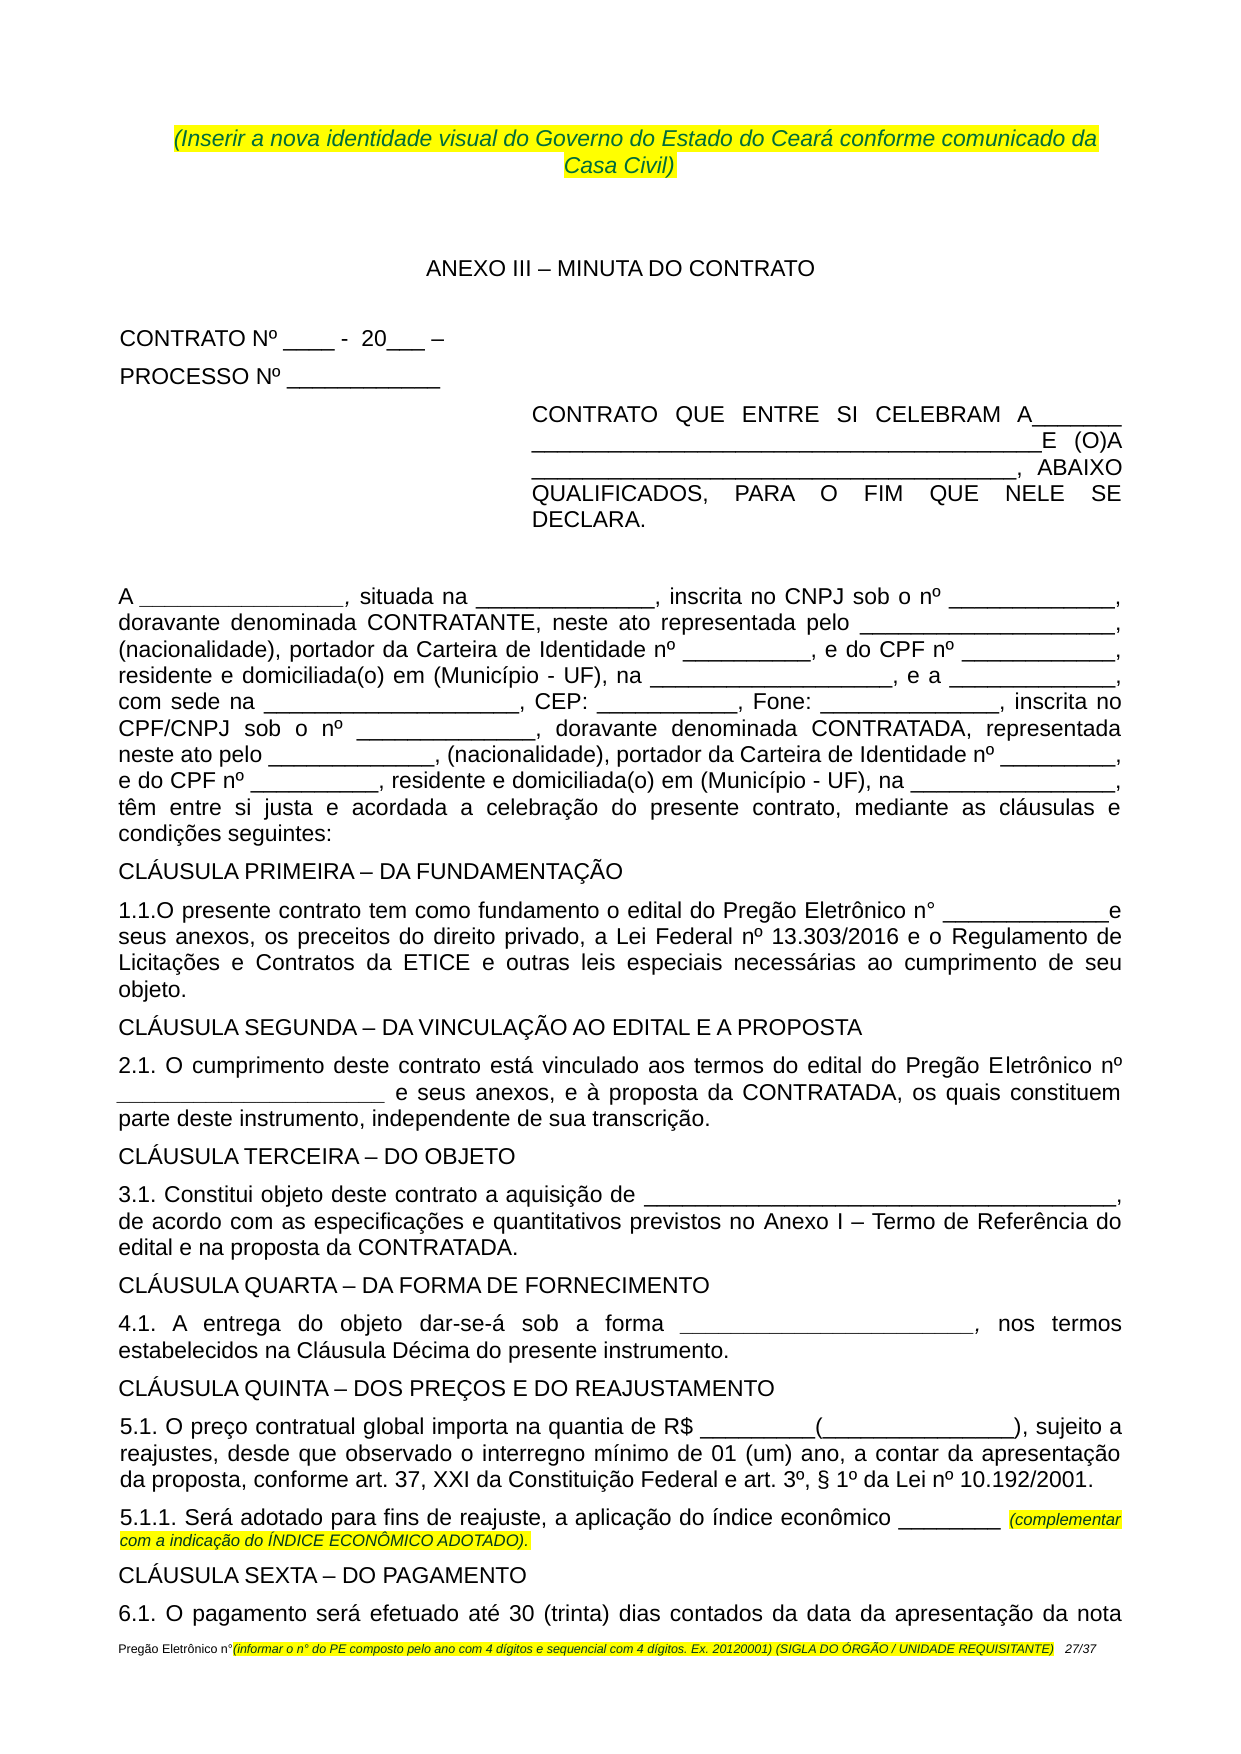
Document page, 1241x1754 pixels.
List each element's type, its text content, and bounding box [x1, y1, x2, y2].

text 6.1. O pagamento será efetuado até 30 (trinta) dias contados da data da apresentação da nota [118, 1600, 1122, 1626]
text 3.1. Constitui objeto deste contrato a aquisição de _____________________________________, de acordo com as especificações e quantitativos previstos no Anexo I – Termo de Referência do edital e na proposta da CONTRATADA. [118, 1181, 1122, 1260]
text CLÁUSULA PRIMEIRA – DA FUNDAMENTAÇÃO [118, 858, 1122, 885]
text PROCESSO Nº ____________ [119, 363, 1122, 389]
text CLÁUSULA SEGUNDA – DA VINCULAÇÃO AO EDITAL E A PROPOSTA [118, 1014, 1122, 1040]
text 1.1.O presente contrato tem como fundamento o edital do Pregão Eletrônico n° _____________e seus anexos, os preceitos do direito privado, a Lei Federal nº 13.303/2016 e o Regulamento de Licitações e Contratos da ETICE e outras leis especiais necessárias ao cumprimento de seu objeto. [118, 897, 1122, 1002]
text CLÁUSULA TERCEIRA – DO OBJETO [118, 1143, 1122, 1169]
text CONTRATO Nº ____ - 20___ – [119, 324, 1122, 351]
text 5.1.1. Será adotado para fins de reajuste, a aplicação do índice econômico ________ (complementar com a indicação do ÍNDICE ECONÔMICO ADOTADO). [119, 1504, 1122, 1550]
text CONTRATO QUE ENTRE SI CELEBRAM A_______ ________________________________________E (O)A ______________________________________, ABAIXO QUALIFICADOS, PARA O FIM QUE NELE SE DECLARA. [532, 401, 1122, 533]
text CLÁUSULA QUINTA – DOS PREÇOS E DO REAJUSTAMENTO [118, 1375, 1122, 1401]
text A ________________, situada na ______________, inscrita no CNPJ sob o nº _____________, doravante denominada CONTRATANTE, neste ato representada pelo ____________________, (nacionalidade), portador da Carteira de Identidade nº __________, e do CPF nº ____________, residente e domiciliada(o) em (Município - UF), na ___________________, e a _____________, com sede na ____________________, CEP: ___________, Fone: ______________, inscrita no CPF/CNPJ sob o nº ______________, doravante denominada CONTRATADA, representada neste ato pelo _____________, (nacionalidade), portador da Carteira de Identidade nº _________, e do CPF nº __________, residente e domiciliada(o) em (Município - UF), na ________________, têm entre si justa e acordada a celebração do presente contrato, mediante as cláusulas e condições seguintes: [118, 583, 1122, 846]
text ANEXO III – MINUTA DO CONTRATO [119, 255, 1122, 282]
text CLÁUSULA QUARTA – DA FORMA DE FORNECIMENTO [118, 1272, 1122, 1298]
text CLÁUSULA SEXTA – DO PAGAMENTO [118, 1562, 1122, 1588]
text 5.1. O preço contratual global importa na quantia de R$ _________(_______________), sujeito a reajustes, desde que observado o interregno mínimo de 01 (um) ano, a contar da apresentação da proposta, conforme art. 37, XXI da Constituição Federal e art. 3º, § 1º da Lei nº 10.192/2001. [119, 1413, 1122, 1492]
text 4.1. A entrega do objeto dar-se-á sob a forma _______________________, nos termos estabelecidos na Cláusula Décima do presente instrumento. [118, 1310, 1122, 1363]
text 2.1. O cumprimento deste contrato está vinculado aos termos do edital do Pregão Eletrônico nº _____________________ e seus anexos, e à proposta da CONTRATADA, os quais constituem parte deste instrumento, independente de sua transcrição. [118, 1052, 1122, 1131]
